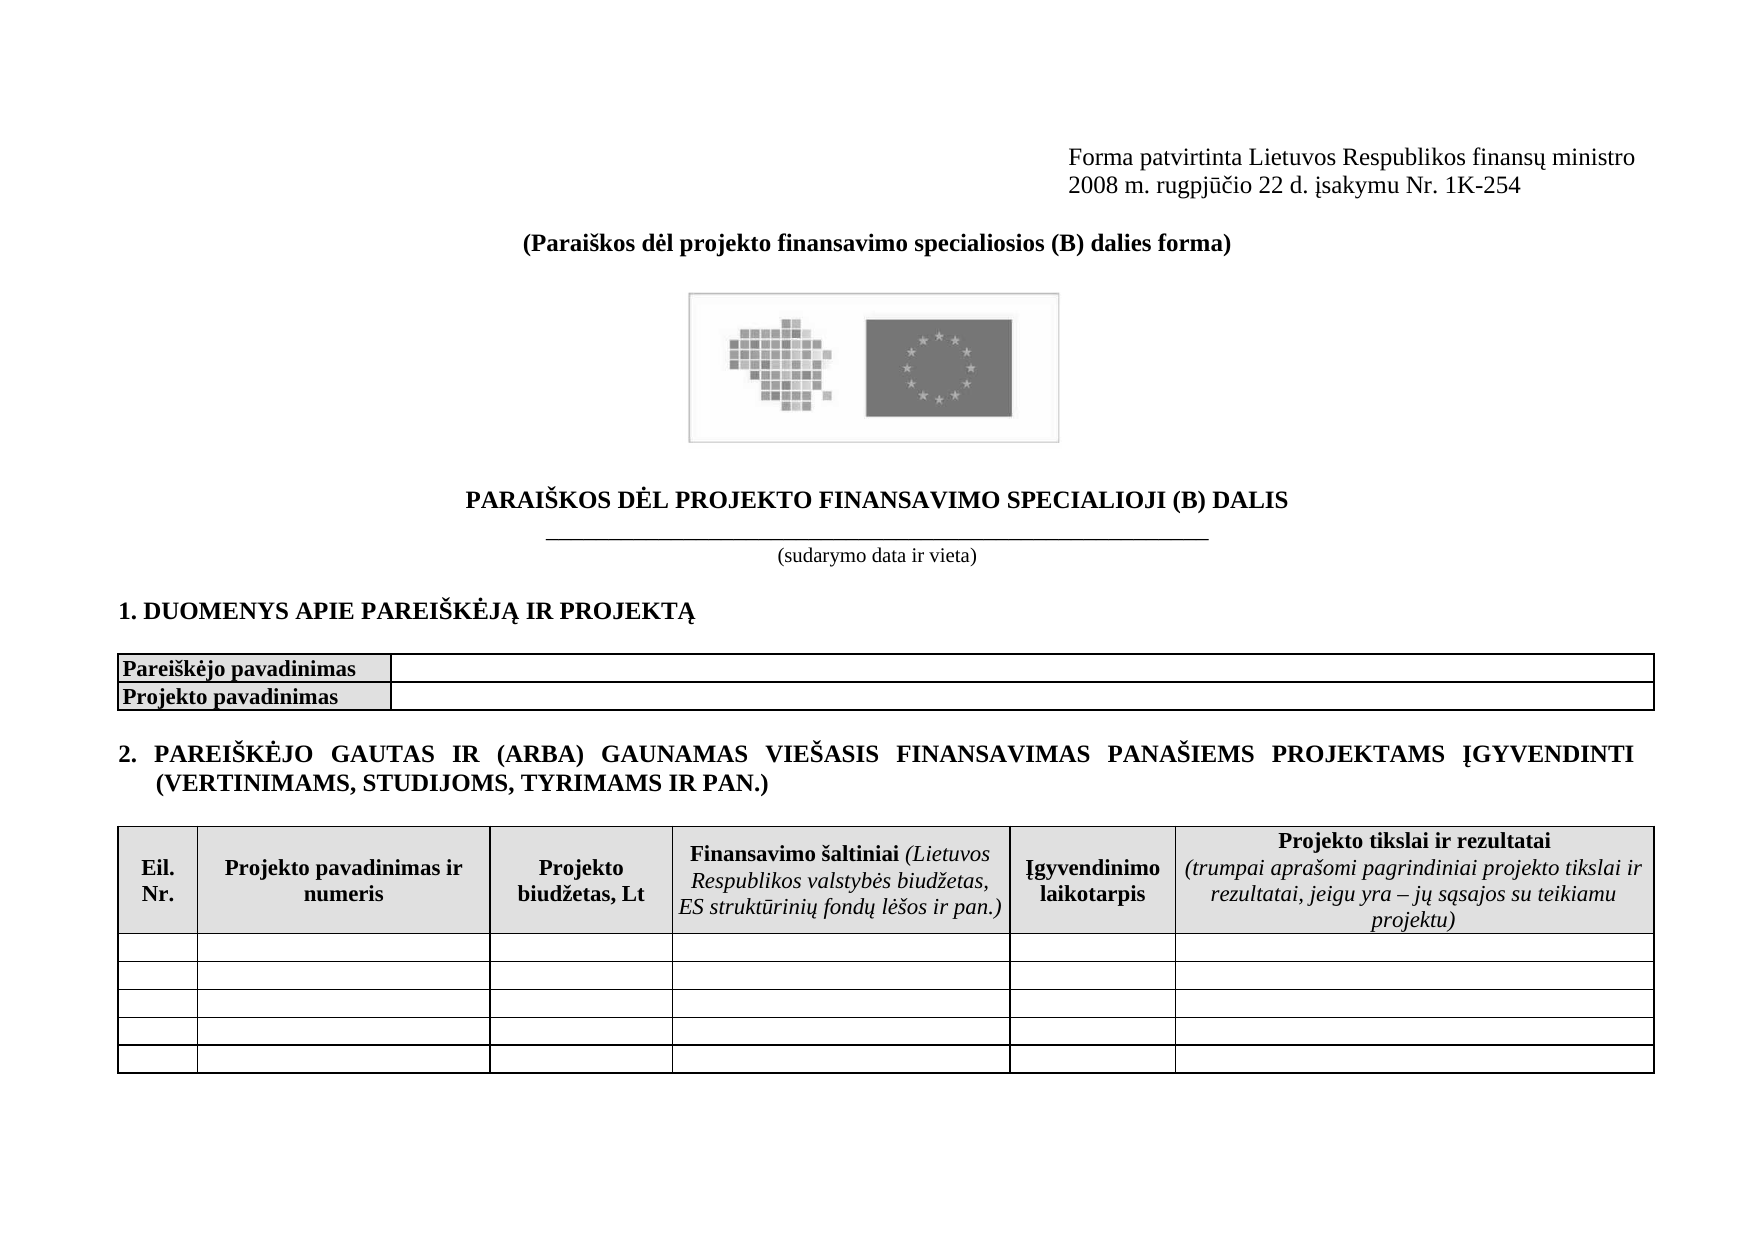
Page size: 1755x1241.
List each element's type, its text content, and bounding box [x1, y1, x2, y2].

table_header Projekto pavadinimas ir numeris [198, 827, 489, 933]
table_cell [1011, 1018, 1175, 1044]
table_cell [119, 990, 197, 1016]
table_cell [1011, 934, 1175, 961]
table_header Įgyvendinimo laikotarpis [1011, 827, 1175, 933]
table_header Pareiškėjo pavadinimas [119, 655, 390, 681]
table_cell [119, 1046, 197, 1072]
table_cell [491, 1018, 672, 1044]
text PARAIŠKOS DĖL PROJEKTO FINANSAVIMO SPECIALIOJI (B) DALIS [118, 485, 1636, 514]
table_header [392, 655, 1653, 681]
table_header Projekto tikslai ir rezultatai (trumpai aprašomi pagrindiniai projekto tikslai ir rezultatai, jeigu yra – jų sąsajos su teikiamu projektu) [1176, 827, 1653, 933]
table_cell [673, 1046, 1009, 1072]
text Forma patvirtinta Lietuvos Respublikos finansų ministro 2008 m. rugpjūčio 22 d. įsakymu Nr. 1K-254 [1068, 142, 1636, 199]
table_cell [491, 962, 672, 988]
table_header Eil. Nr. [119, 827, 197, 933]
text 1. DUOMENYS APIE PAREIŠKĖJĄ IR PROJEKTĄ [118, 596, 1636, 624]
table_cell [198, 934, 489, 961]
table_cell [1176, 962, 1653, 988]
text _____________________________________________________ [118, 514, 1636, 543]
table_cell [198, 962, 489, 988]
table_cell [1011, 962, 1175, 988]
table_cell [1176, 1046, 1653, 1072]
table_cell [491, 934, 672, 961]
table_cell [1011, 990, 1175, 1016]
text Europos Sąjungos vėliava [118, 257, 1636, 457]
table_cell [673, 962, 1009, 988]
table_cell [491, 1046, 672, 1072]
table_cell [673, 934, 1009, 961]
table_cell [491, 990, 672, 1016]
table_cell [673, 990, 1009, 1016]
table_cell [198, 990, 489, 1016]
table_cell [198, 1018, 489, 1044]
table_cell [119, 934, 197, 961]
table_cell [119, 1018, 197, 1044]
table_cell [198, 1046, 489, 1072]
table_header Finansavimo šaltiniai (Lietuvos Respublikos valstybės biudžetas, ES struktūrinių fondų lėšos ir pan.) [673, 827, 1009, 933]
text (sudarymo data ir vieta) [118, 543, 1636, 567]
table_cell [1176, 990, 1653, 1016]
table_cell [673, 1018, 1009, 1044]
text (Paraiškos dėl projekto finansavimo specialiosios (B) dalies forma) [118, 228, 1636, 257]
text 2. PAREIŠKĖJO GAUTAS IR (ARBA) GAUNAMAS VIEŠASIS FINANSAVIMAS PANAŠIEMS PROJEKTAMS ĮGYVENDINTI (VERTINIMAMS, STUDIJOMS, TYRIMAMS IR PAN.) [118, 739, 1636, 797]
table_header Projekto biudžetas, Lt [491, 827, 672, 933]
table_cell Projekto pavadinimas [119, 683, 390, 709]
table_cell [119, 962, 197, 988]
table_cell [1176, 1018, 1653, 1044]
table_cell [1011, 1046, 1175, 1072]
table_cell [392, 683, 1653, 709]
table_cell [1176, 934, 1653, 961]
